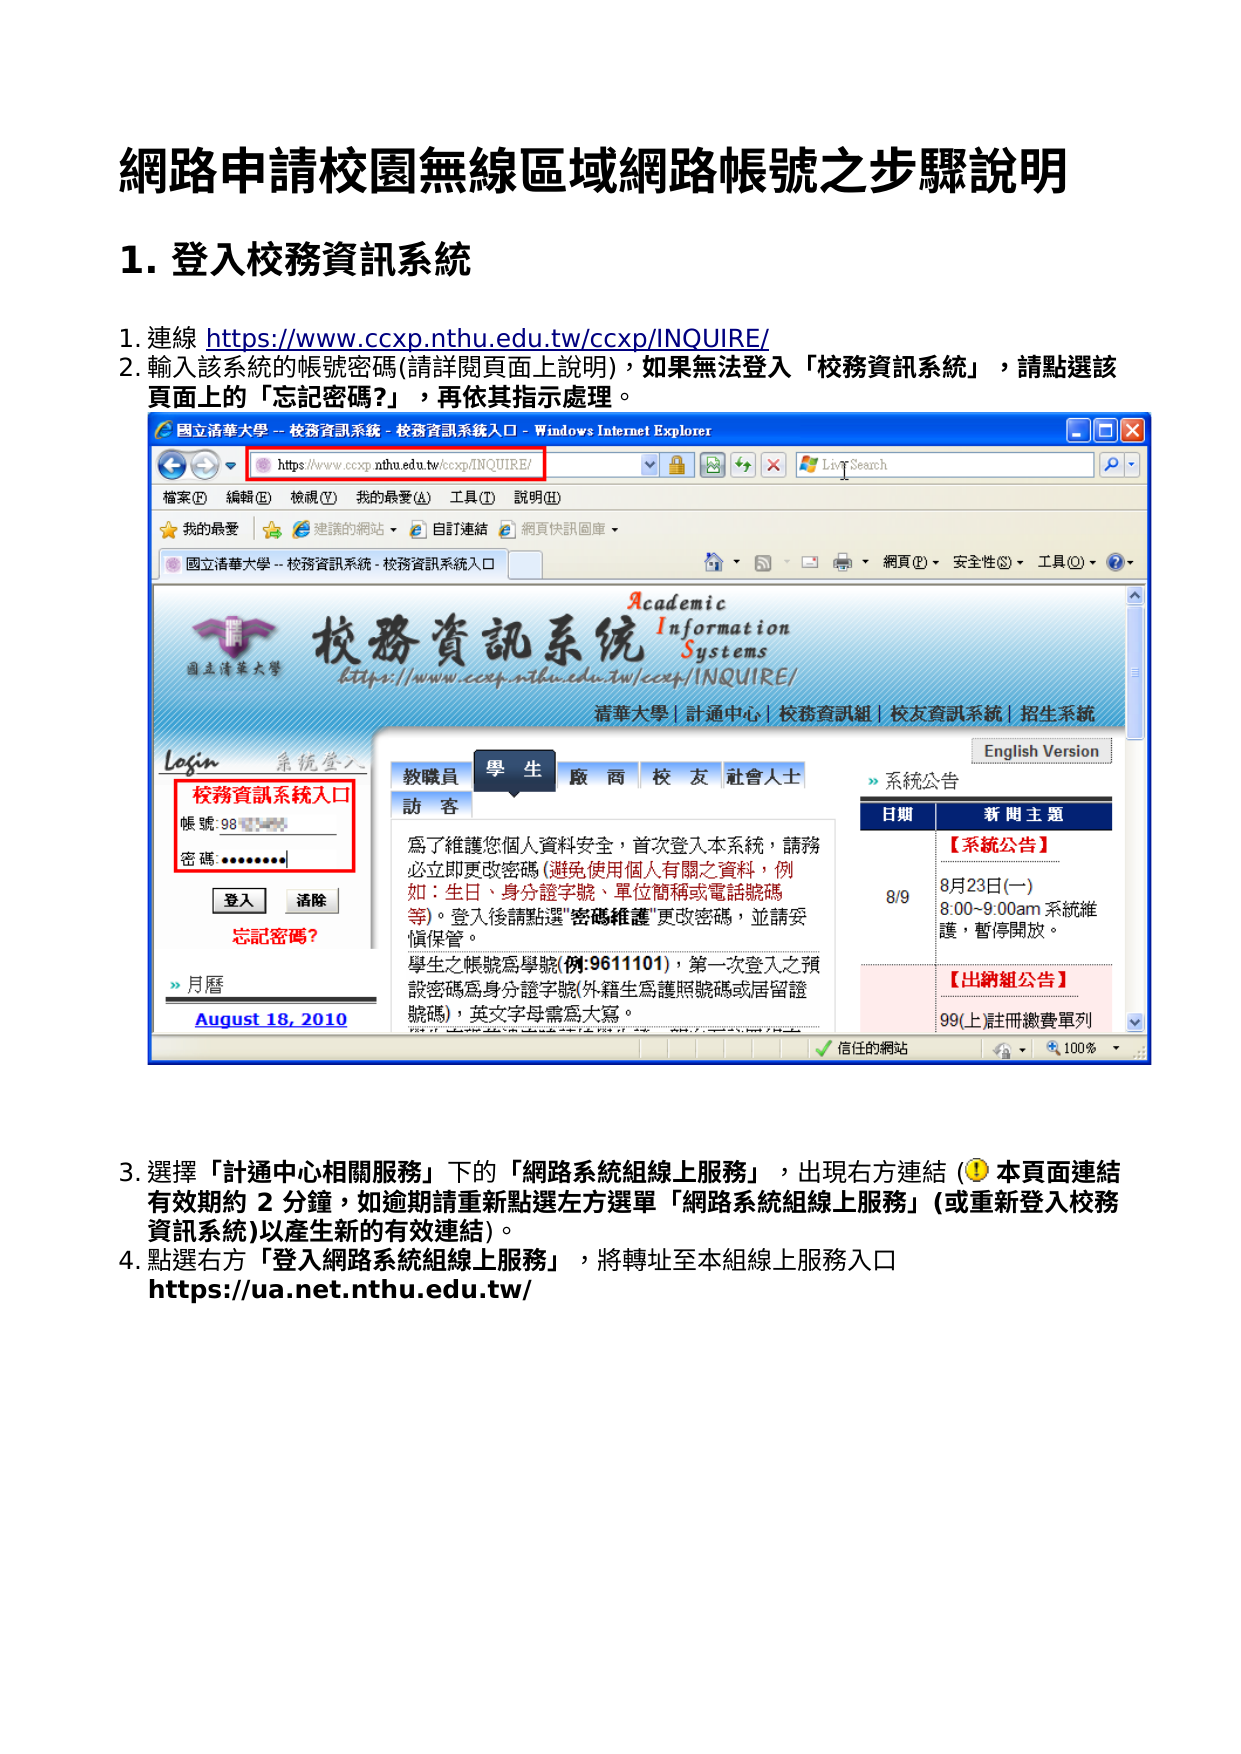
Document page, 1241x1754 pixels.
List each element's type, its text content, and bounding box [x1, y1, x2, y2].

picture [965, 1158, 989, 1182]
list 選擇「計通中心相關服務」下的「網路系統組線上服務」，出現右方連結 ( 本頁面連結有效期約 2 分鐘，如逾期請重新點選左方選單「網路系統組線上服務」(或重新登入校務資訊系統)以產生新的有效連結)。 [118, 1158, 1122, 1246]
list 輸入該系統的帳號密碼(請詳閱頁面上說明)，如果無法登入「校務資訊系統」，請點選該頁面上的「忘記密碼?」，再依其指示處理。 [118, 354, 1122, 1158]
list 點選右方「登入網路系統組線上服務」，將轉址至本組線上服務入口 https://ua.net.nthu.edu.tw/ [118, 1246, 1122, 1304]
picture [147, 412, 1152, 1065]
subtitle 網路申請校園無線區域網路帳號之步驟說明 [118, 143, 1122, 201]
subtitle 1. 登入校務資訊系統 [118, 239, 1122, 282]
list 連線 https://www.ccxp.nthu.edu.tw/ccxp/INQUIRE/ [118, 324, 1122, 354]
